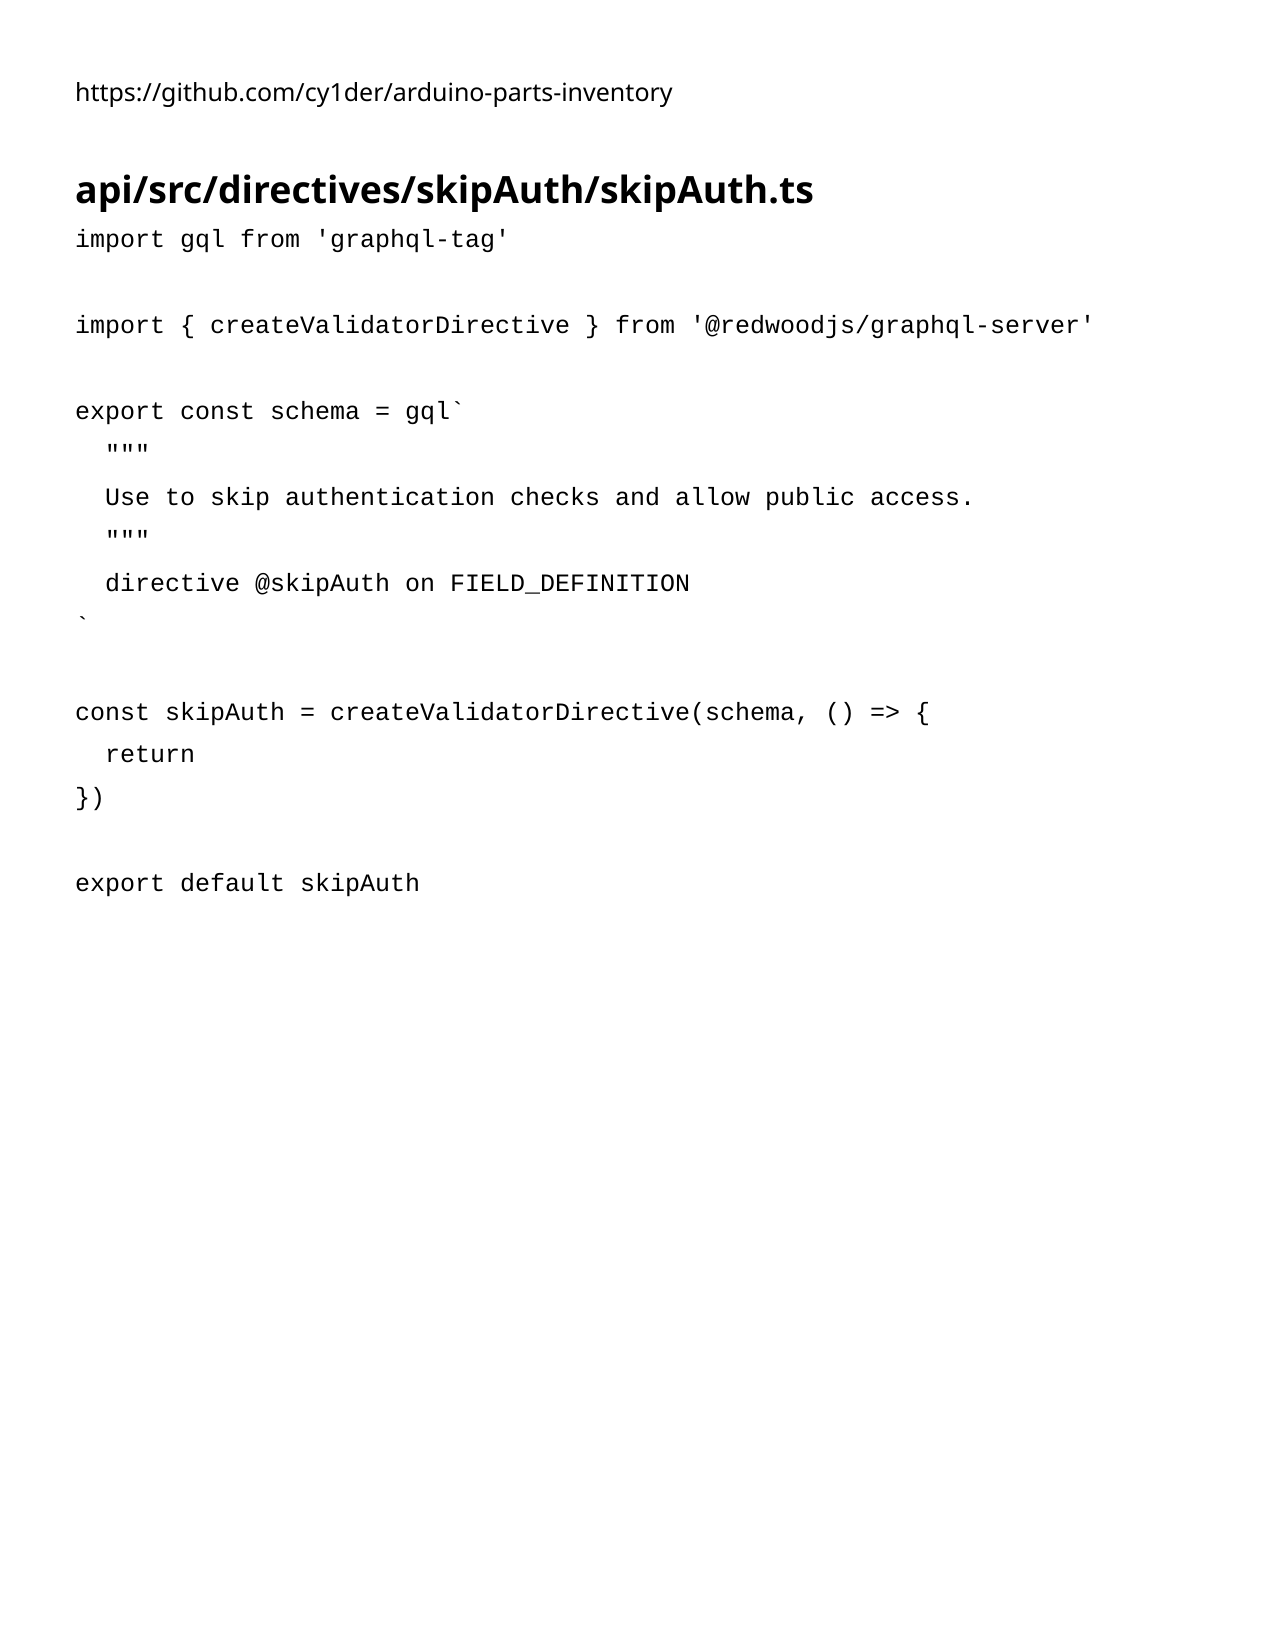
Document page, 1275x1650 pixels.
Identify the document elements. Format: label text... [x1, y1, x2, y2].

text const skipAuth = createValidatorDirective(schema, () => { [75, 699, 1200, 727]
text import gql from 'graphql-tag' [75, 227, 1200, 255]
text directive @skipAuth on FIELD_DEFINITION [75, 570, 1200, 599]
text export default skipAuth [75, 871, 1200, 899]
text ` [75, 613, 1200, 642]
subtitle api/src/directives/skipAuth/skipAuth.ts [75, 163, 1200, 214]
text import { createValidatorDirective } from '@redwoodjs/graphql-server' [75, 313, 1200, 341]
text return [75, 742, 1200, 770]
text export const schema = gql` [75, 399, 1200, 427]
text """ [75, 527, 1200, 556]
text """ [75, 442, 1200, 470]
text Use to skip authentication checks and allow public access. [75, 484, 1200, 513]
text }) [75, 785, 1200, 813]
